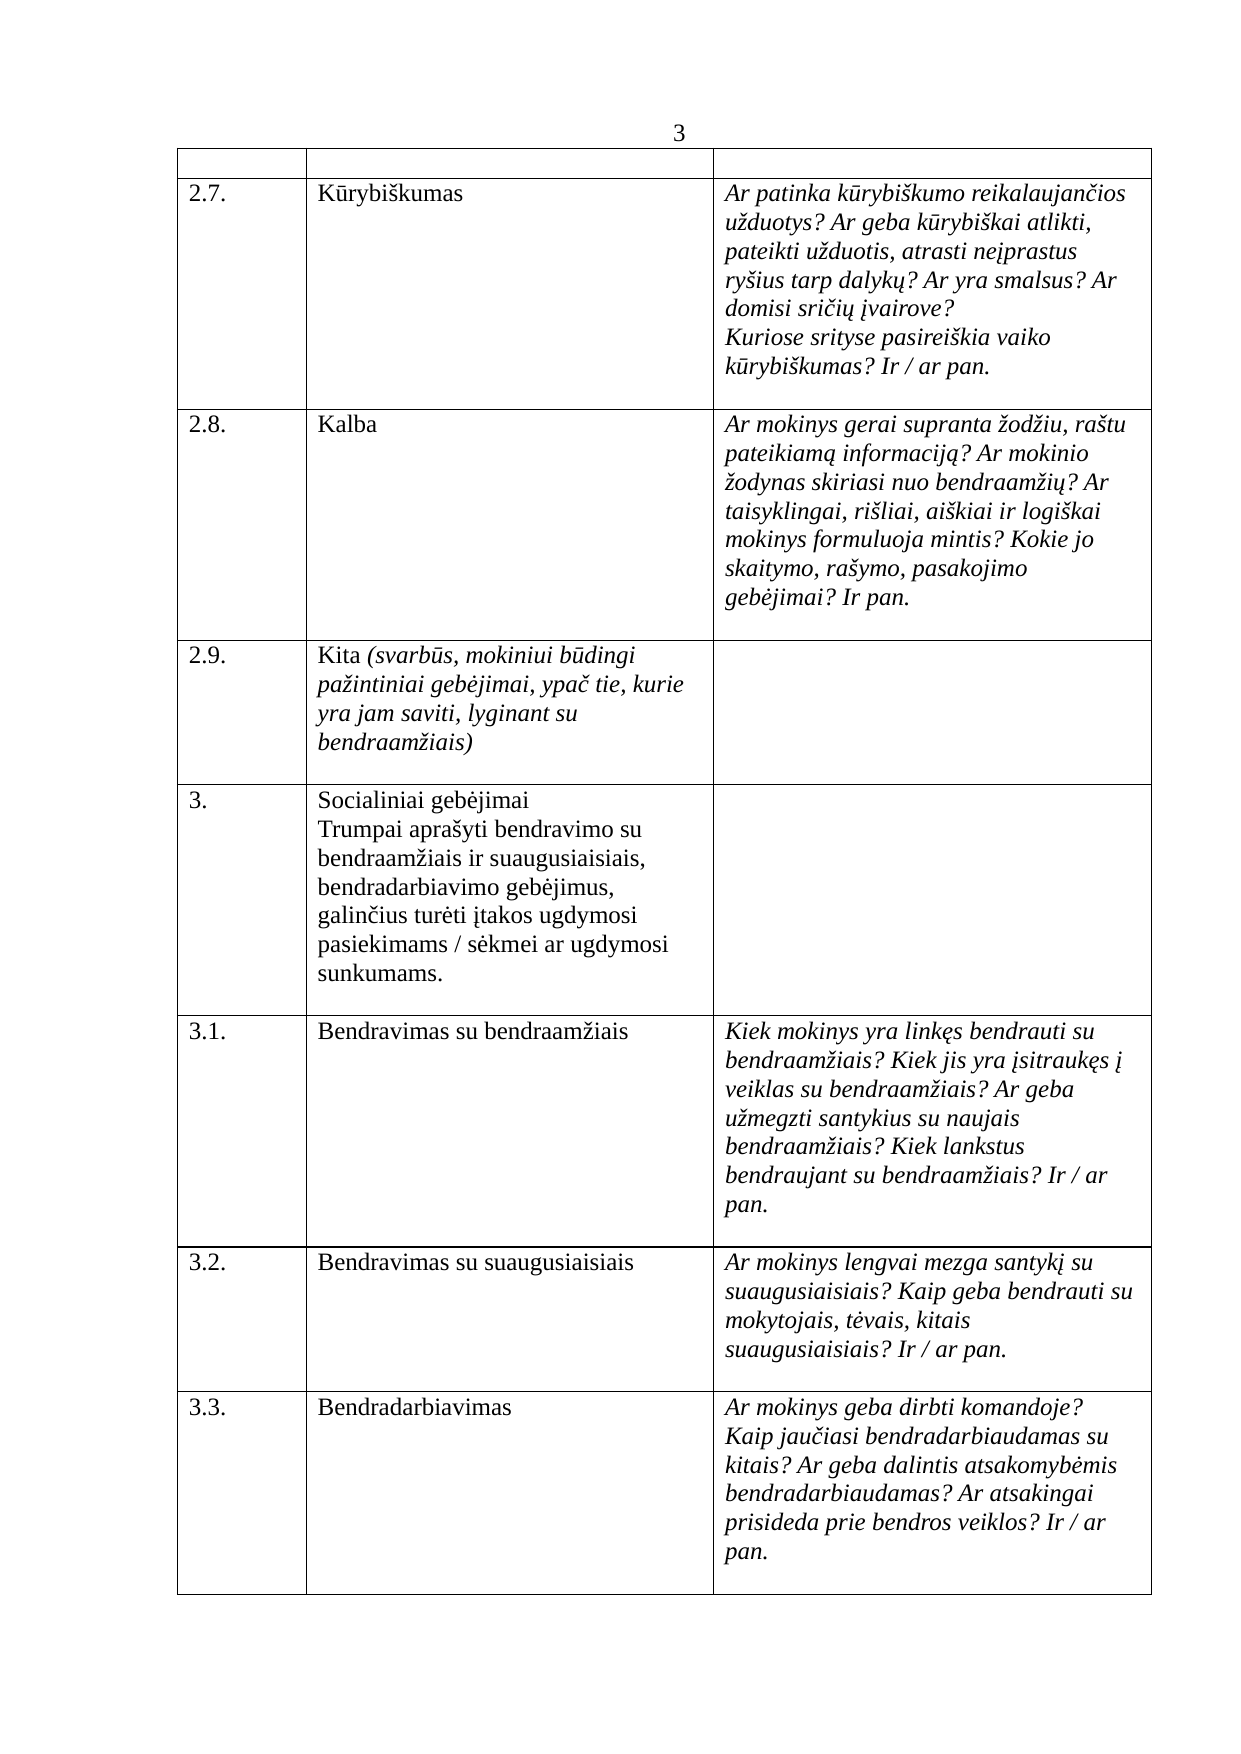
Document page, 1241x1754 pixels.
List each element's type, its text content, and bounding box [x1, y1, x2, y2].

table_cell Ar mokinys gerai supranta žodžiu, raštu pateikiamą informaciją? Ar mokinio žodynas skiriasi nuo bendraamžių? Ar taisyklingai, rišliai, aiškiai ir logiškai mokinys formuluoja mintis? Kokie jo skaitymo, rašymo, pasakojimo gebėjimai? Ir pan. [714, 410, 1151, 639]
table_cell Kiek mokinys yra linkęs bendrauti su bendraamžiais? Kiek jis yra įsitraukęs į veiklas su bendraamžiais? Ar geba užmegzti santykius su naujais bendraamžiais? Kiek lankstus bendraujant su bendraamžiais? Ir / ar pan. [714, 1016, 1151, 1246]
table_cell [714, 149, 1151, 177]
table_cell [714, 785, 1151, 1015]
table_cell [178, 149, 306, 177]
table_cell 2.7. [178, 179, 306, 408]
table_cell 3.1. [178, 1016, 306, 1246]
table_cell Socialiniai gebėjimai Trumpai aprašyti bendravimo su bendraamžiais ir suaugusiaisiais, bendradarbiavimo gebėjimus, galinčius turėti įtakos ugdymosi pasiekimams / sėkmei ar ugdymosi sunkumams. [307, 785, 713, 1015]
table_cell Ar mokinys lengvai mezga santykį su suaugusiaisiais? Kaip geba bendrauti su mokytojais, tėvais, kitais suaugusiaisiais? Ir / ar pan. [714, 1248, 1151, 1391]
table_cell Bendravimas su suaugusiaisiais [307, 1248, 713, 1391]
table_cell Kalba [307, 410, 713, 639]
table_cell Bendravimas su bendraamžiais [307, 1016, 713, 1246]
table_cell Kita (svarbūs, mokiniui būdingi pažintiniai gebėjimai, ypač tie, kurie yra jam saviti, lyginant su bendraamžiais) [307, 641, 713, 784]
table_cell 2.9. [178, 641, 306, 784]
table_cell 3.3. [178, 1392, 306, 1593]
table_cell 3.2. [178, 1248, 306, 1391]
table_cell [714, 641, 1151, 784]
table_cell Bendradarbiavimas [307, 1392, 713, 1593]
table_cell Ar patinka kūrybiškumo reikalaujančios užduotys? Ar geba kūrybiškai atlikti, pateikti užduotis, atrasti neįprastus ryšius tarp dalykų? Ar yra smalsus? Ar domisi sričių įvairove? Kuriose srityse pasireiškia vaiko kūrybiškumas? Ir / ar pan. [714, 179, 1151, 408]
table_cell 3. [178, 785, 306, 1015]
table_cell Ar mokinys geba dirbti komandoje? Kaip jaučiasi bendradarbiaudamas su kitais? Ar geba dalintis atsakomybėmis bendradarbiaudamas? Ar atsakingai prisideda prie bendros veiklos? Ir / ar pan. [714, 1392, 1151, 1593]
table_cell [307, 149, 713, 177]
table_cell 2.8. [178, 410, 306, 639]
table_cell Kūrybiškumas [307, 179, 713, 408]
